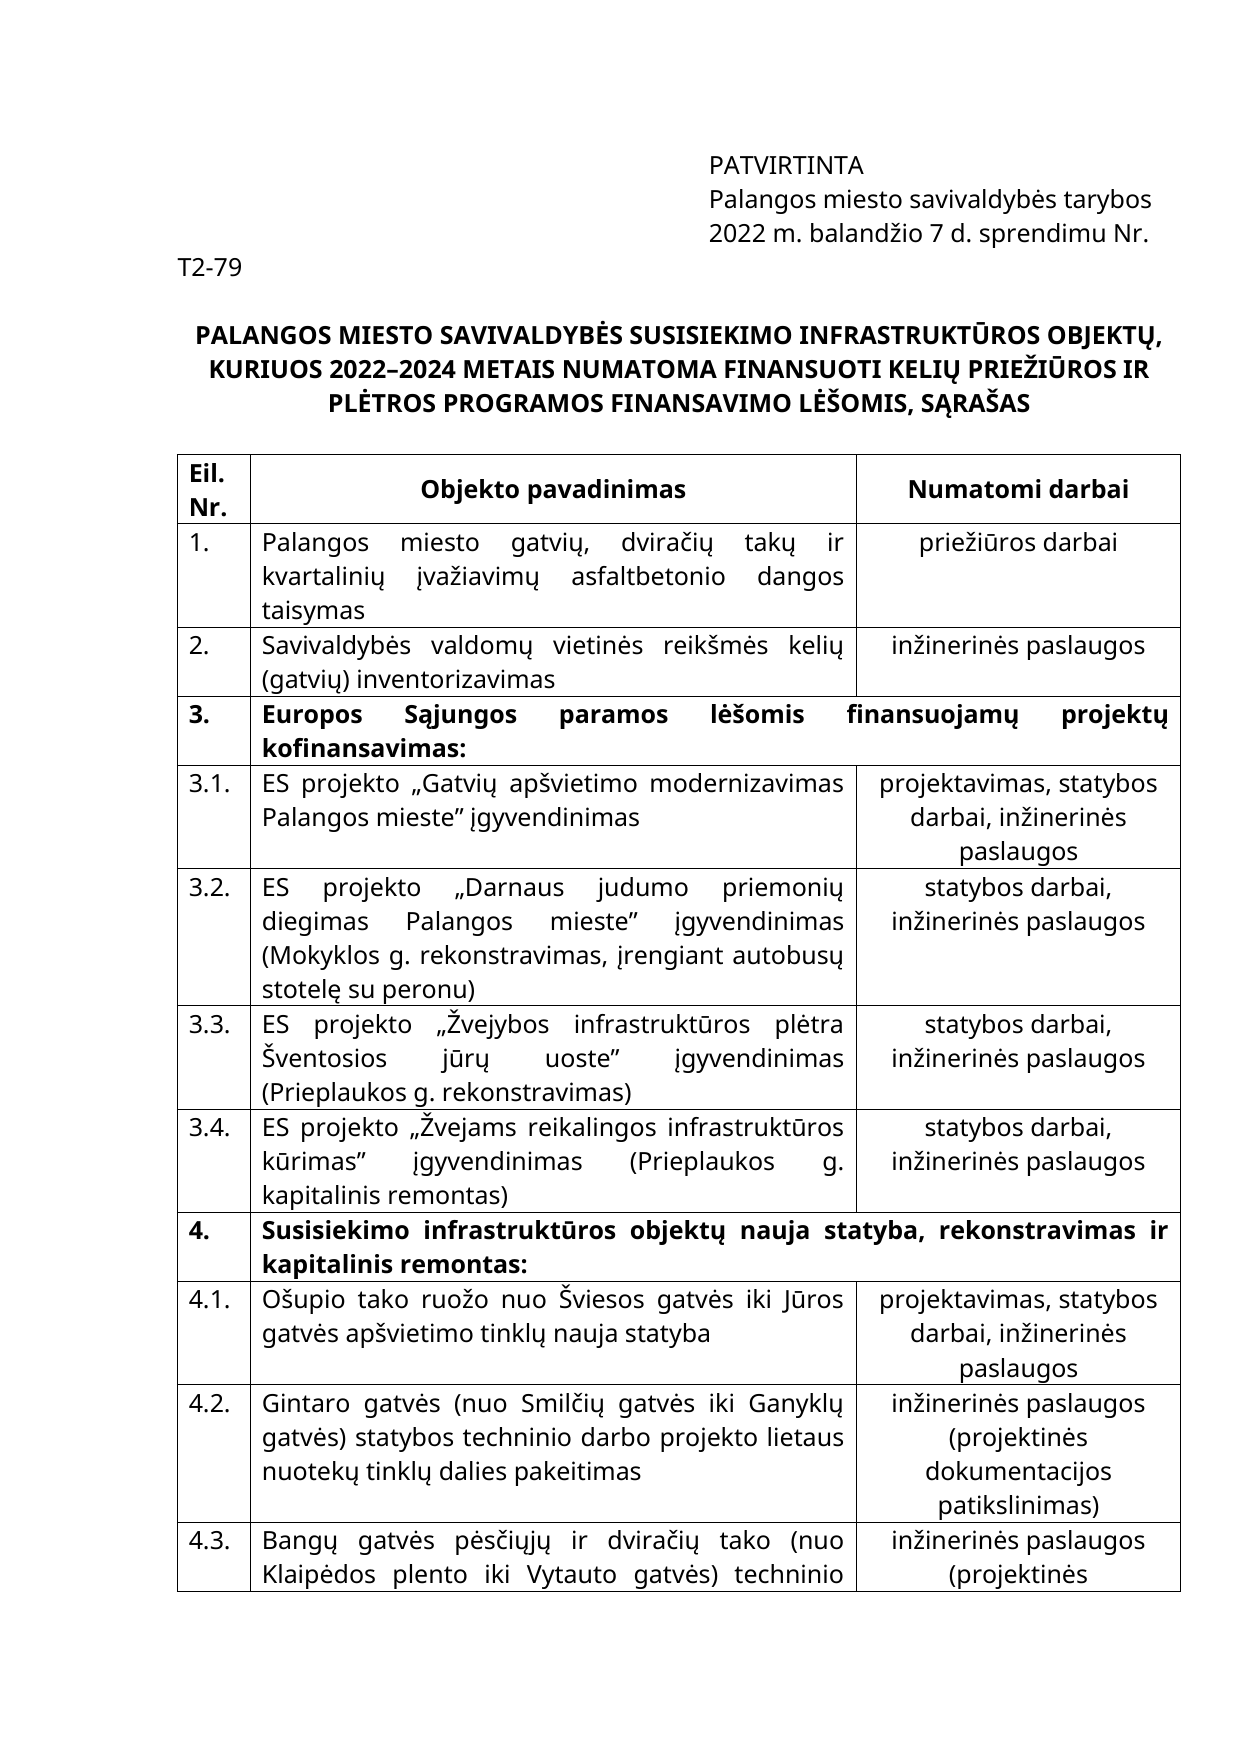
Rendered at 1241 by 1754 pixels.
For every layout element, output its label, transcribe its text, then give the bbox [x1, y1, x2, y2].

table_cell 4. [178, 1213, 250, 1281]
table_cell inžinerinės paslaugos [857, 628, 1180, 696]
table_cell ES projekto „Darnaus judumo priemonių diegimas Palangos mieste” įgyvendinimas (Mokyklos g. rekonstravimas, įrengiant autobusų stotelę su peronu) [251, 869, 856, 1005]
table_cell projektavimas, statybos darbai, inžinerinės paslaugos [857, 766, 1180, 868]
table_cell Gintaro gatvės (nuo Smilčių gatvės iki Ganyklų gatvės) statybos techninio darbo projekto lietaus nuotekų tinklų dalies pakeitimas [251, 1385, 856, 1522]
table_cell statybos darbai, inžinerinės paslaugos [857, 1006, 1180, 1109]
table_header Objekto pavadinimas [251, 455, 856, 523]
text Palangos miesto savivaldybės tarybos [177, 182, 1181, 216]
table_cell statybos darbai, inžinerinės paslaugos [857, 1110, 1180, 1212]
table_cell priežiūros darbai [857, 524, 1180, 627]
table_cell projektavimas, statybos darbai, inžinerinės paslaugos [857, 1282, 1180, 1384]
table_cell Palangos miesto gatvių, dviračių takų ir kvartalinių įvažiavimų asfaltbetonio dangos taisymas [251, 524, 856, 627]
table_cell Ošupio tako ruožo nuo Šviesos gatvės iki Jūros gatvės apšvietimo tinklų nauja statyba [251, 1282, 856, 1384]
table_header Numatomi darbai [857, 455, 1180, 523]
table_cell 3. [178, 697, 250, 765]
table_cell 3.1. [178, 766, 250, 868]
table_cell ES projekto „Gatvių apšvietimo modernizavimas Palangos mieste” įgyvendinimas [251, 766, 856, 868]
text Palangos miesto savivaldybės susisiekimo infrastruktūros objektų, KURIUOS 2022–2024 metais numatomA finansuoti Kelių priežiūros ir plėtros programos finansavimo lėšomis, sąrašas [177, 318, 1181, 420]
table_cell ES projekto „Žvejybos infrastruktūros plėtra Šventosios jūrų uoste” įgyvendinimas (Prieplaukos g. rekonstravimas) [251, 1006, 856, 1109]
table_cell Savivaldybės valdomų vietinės reikšmės kelių (gatvių) inventorizavimas [251, 628, 856, 696]
table_header Eil. Nr. [178, 455, 250, 523]
table_cell 4.1. [178, 1282, 250, 1384]
table_cell 3.4. [178, 1110, 250, 1212]
table_cell 1. [178, 524, 250, 627]
text PATVIRTINTA [177, 148, 1181, 182]
table_cell 3.3. [178, 1006, 250, 1109]
table_cell 4.2. [178, 1385, 250, 1522]
text 2022 m. balandžio 7 d. sprendimu Nr. T2-79 [177, 216, 1181, 284]
table_cell statybos darbai, inžinerinės paslaugos [857, 869, 1180, 1005]
table_cell 3.2. [178, 869, 250, 1005]
table_cell inžinerinės paslaugos (projektinės [857, 1523, 1180, 1591]
table_cell Europos Sąjungos paramos lėšomis finansuojamų projektų kofinansavimas: [251, 697, 1180, 765]
table_cell 4.3. [178, 1523, 250, 1591]
table_cell Bangų gatvės pėsčiųjų ir dviračių tako (nuo Klaipėdos plento iki Vytauto gatvės) techninio [251, 1523, 856, 1591]
table_cell 2. [178, 628, 250, 696]
table_cell inžinerinės paslaugos (projektinės dokumentacijos patikslinimas) [857, 1385, 1180, 1522]
table_cell ES projekto „Žvejams reikalingos infrastruktūros kūrimas” įgyvendinimas (Prieplaukos g. kapitalinis remontas) [251, 1110, 856, 1212]
table_cell Susisiekimo infrastruktūros objektų nauja statyba, rekonstravimas ir kapitalinis remontas: [251, 1213, 1180, 1281]
